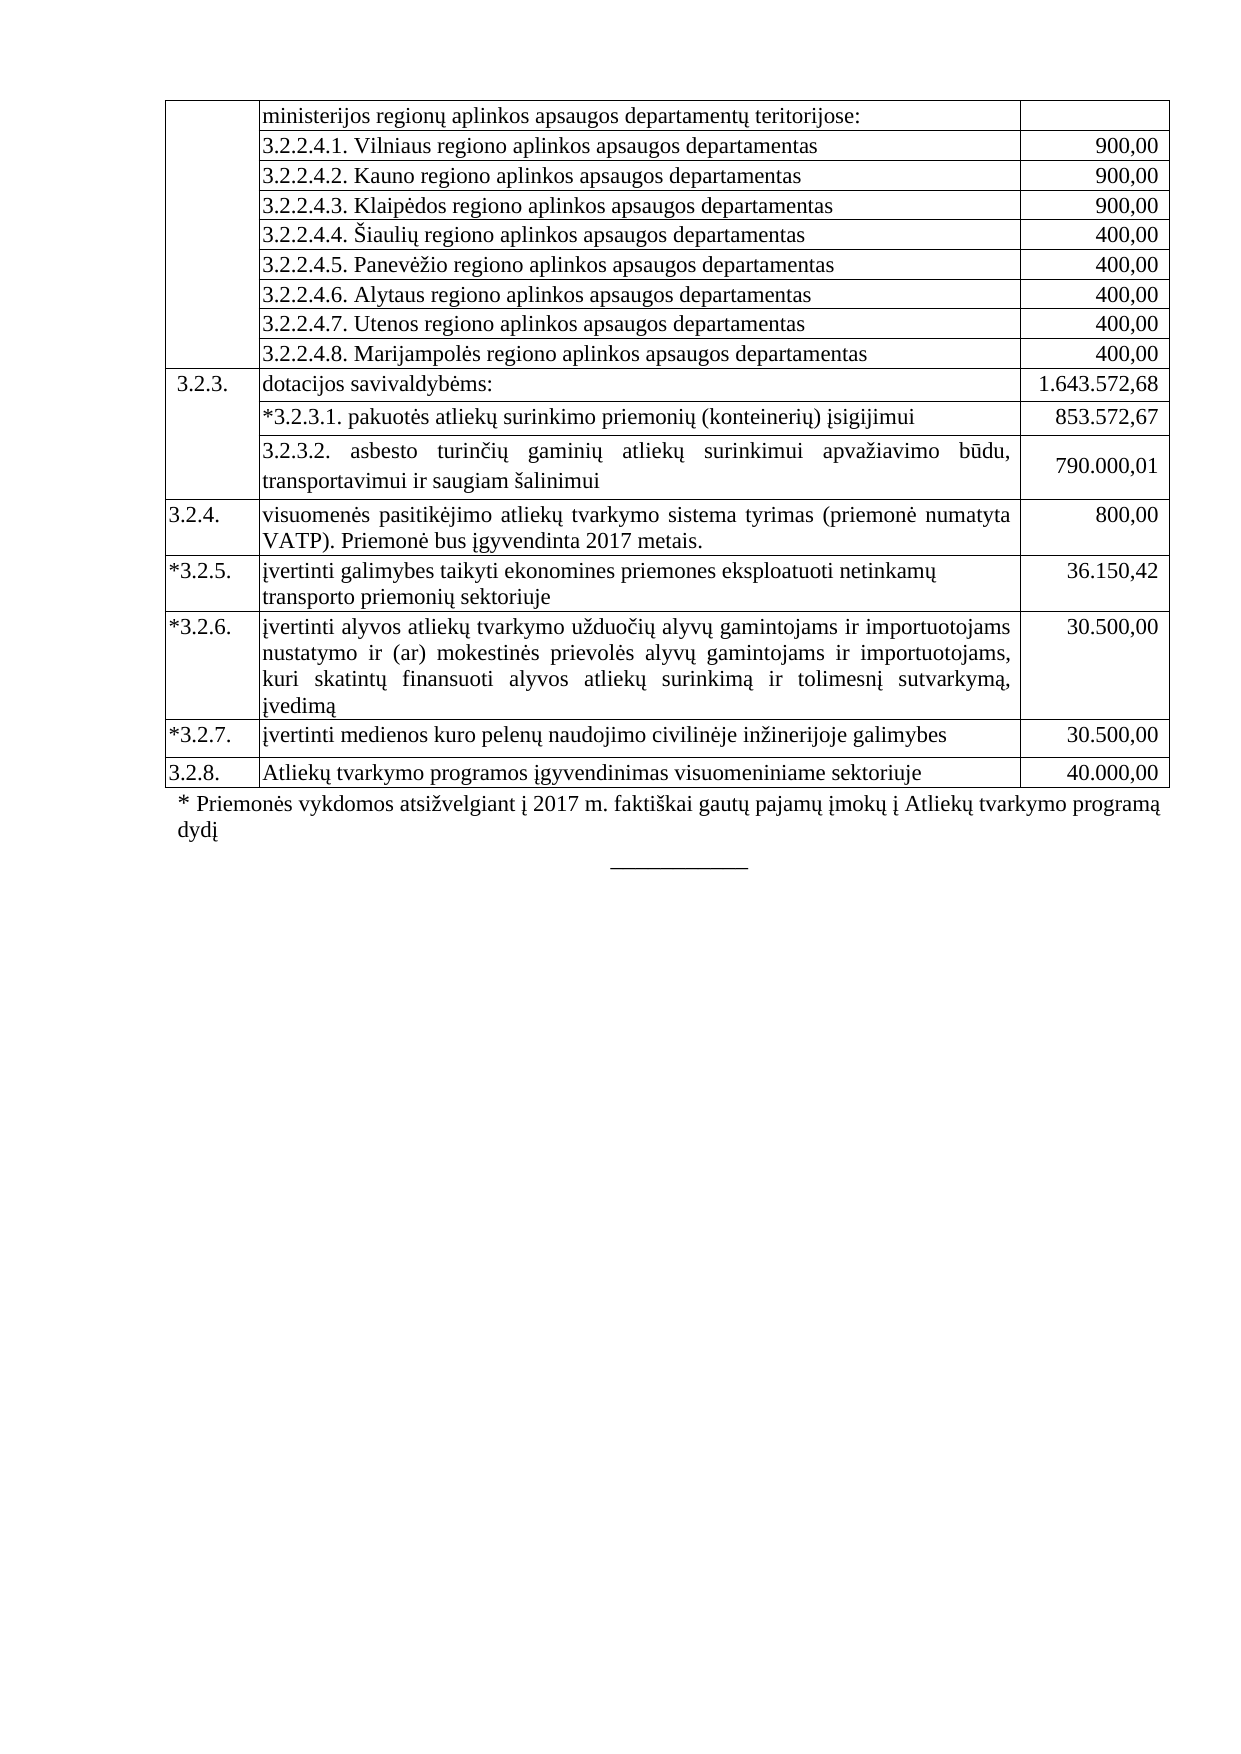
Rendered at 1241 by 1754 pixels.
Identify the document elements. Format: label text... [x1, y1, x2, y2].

text * Priemonės vykdomos atsižvelgiant į 2017 m. faktiškai gautų pajamų įmokų į Atliekų tvarkymo programą dydį [177, 788, 1181, 843]
table_cell ministerijos regionų aplinkos apsaugos departamentų teritorijose: [260, 101, 1020, 130]
table_cell 3.2.2.4.8. Marijampolės regiono aplinkos apsaugos departamentas [260, 339, 1020, 368]
table_cell 900,00 [1021, 161, 1169, 189]
table_cell *3.2.7. [166, 720, 259, 757]
table_cell 853.572,67 [1021, 402, 1169, 435]
table_cell 790.000,01 [1021, 436, 1169, 498]
table_cell *3.2.6. [166, 612, 259, 719]
table_cell įvertinti galimybes taikyti ekonomines priemones eksploatuoti netinkamų transporto priemonių sektoriuje [260, 556, 1020, 611]
table_cell 3.2.3. [166, 369, 259, 498]
table_cell 400,00 [1021, 220, 1169, 249]
table_cell visuomenės pasitikėjimo atliekų tvarkymo sistema tyrimas (priemonė numatyta VATP). Priemonė bus įgyvendinta 2017 metais. [260, 500, 1020, 554]
table_cell 3.2.3.2. asbesto turinčių gaminių atliekų surinkimui apvažiavimo būdu, transportavimui ir saugiam šalinimui [260, 436, 1020, 498]
table_cell 3.2.2.4.3. Klaipėdos regiono aplinkos apsaugos departamentas [260, 191, 1020, 219]
table_cell [166, 101, 259, 368]
table_cell 800,00 [1021, 500, 1169, 554]
table_cell 3.2.2.4.7. Utenos regiono aplinkos apsaugos departamentas [260, 309, 1020, 338]
table_cell 40.000,00 [1021, 758, 1169, 787]
table_cell dotacijos savivaldybėms: [260, 369, 1020, 401]
table_cell [1021, 101, 1169, 130]
table_cell 30.500,00 [1021, 612, 1169, 719]
table_cell 900,00 [1021, 191, 1169, 219]
table_cell 30.500,00 [1021, 720, 1169, 757]
table_cell 400,00 [1021, 339, 1169, 368]
table_cell 3.2.2.4.4. Šiaulių regiono aplinkos apsaugos departamentas [260, 220, 1020, 249]
table_cell 3.2.2.4.6. Alytaus regiono aplinkos apsaugos departamentas [260, 280, 1020, 308]
table_cell 3.2.8. [166, 758, 259, 787]
table_cell 36.150,42 [1021, 556, 1169, 611]
table_cell 3.2.2.4.5. Panevėžio regiono aplinkos apsaugos departamentas [260, 250, 1020, 278]
table_cell 400,00 [1021, 309, 1169, 338]
table_cell 900,00 [1021, 131, 1169, 160]
table_cell *3.2.5. [166, 556, 259, 611]
table_cell 1.643.572,68 [1021, 369, 1169, 401]
table_cell 3.2.2.4.2. Kauno regiono aplinkos apsaugos departamentas [260, 161, 1020, 189]
table_cell *3.2.3.1. pakuotės atliekų surinkimo priemonių (konteinerių) įsigijimui [260, 402, 1020, 435]
table_cell įvertinti medienos kuro pelenų naudojimo civilinėje inžinerijoje galimybes [260, 720, 1020, 757]
table_cell 3.2.4. [166, 500, 259, 554]
text ___________ [177, 843, 1181, 871]
table_cell įvertinti alyvos atliekų tvarkymo užduočių alyvų gamintojams ir importuotojams nustatymo ir (ar) mokestinės prievolės alyvų gamintojams ir importuotojams, kuri skatintų finansuoti alyvos atliekų surinkimą ir tolimesnį sutvarkymą, įvedimą [260, 612, 1020, 719]
table_cell 400,00 [1021, 280, 1169, 308]
table_cell 3.2.2.4.1. Vilniaus regiono aplinkos apsaugos departamentas [260, 131, 1020, 160]
table_cell Atliekų tvarkymo programos įgyvendinimas visuomeniniame sektoriuje [260, 758, 1020, 787]
table_cell 400,00 [1021, 250, 1169, 278]
